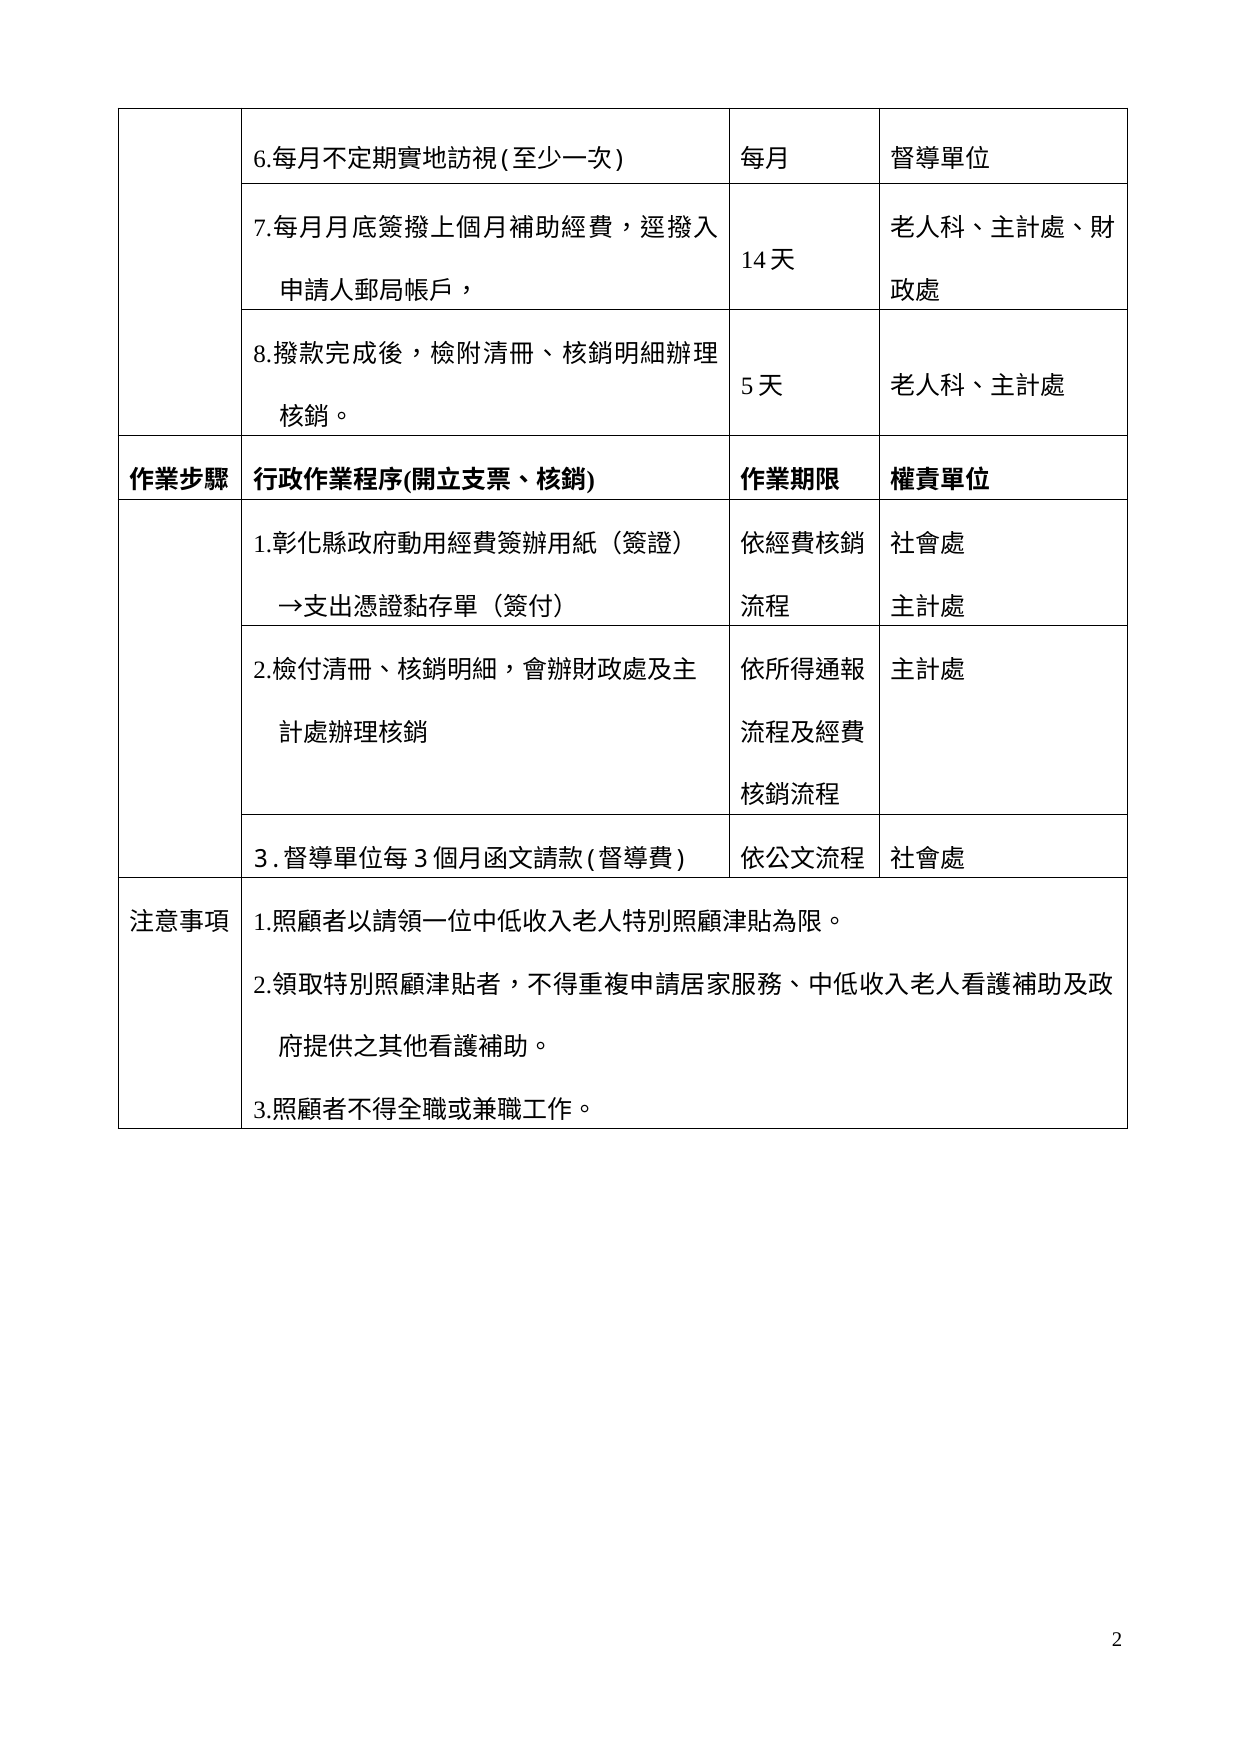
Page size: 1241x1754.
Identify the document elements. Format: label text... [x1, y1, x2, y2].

table_cell 14天 [730, 184, 879, 309]
table_cell 主計處 [880, 626, 1127, 813]
table_cell 1.彰化縣政府動用經費簽辦用紙（簽證）→支出憑證黏存單（簽付） [242, 500, 729, 625]
table_cell [119, 500, 241, 877]
table_cell 6.每月不定期實地訪視(至少一次) [242, 109, 729, 183]
table_cell 作業期限 [730, 436, 879, 499]
table_cell 老人科、主計處 [880, 310, 1127, 435]
table_cell 5天 [730, 310, 879, 435]
table_cell 依公文流程 [730, 815, 879, 877]
table_cell 督導單位 [880, 109, 1127, 183]
table_cell 1.照顧者以請領一位中低收入老人特別照顧津貼為限。 2.領取特別照顧津貼者，不得重複申請居家服務、中低收入老人看護補助及政府提供之其他看護補助。 3.照顧者不得全職或兼職工作。 [242, 878, 1127, 1128]
table_cell 每月 [730, 109, 879, 183]
table_cell 2.檢付清冊、核銷明細，會辦財政處及主計處辦理核銷 [242, 626, 729, 813]
table_cell 行政作業程序(開立支票、核銷) [242, 436, 729, 499]
table_cell 老人科、主計處、財政處 [880, 184, 1127, 309]
table_cell 權責單位 [880, 436, 1127, 499]
table_cell 社會處 [880, 815, 1127, 877]
table_cell 7.每月月底簽撥上個月補助經費，逕撥入申請人郵局帳戶， [242, 184, 729, 309]
table_cell 依經費核銷流程 [730, 500, 879, 625]
table_cell [119, 109, 241, 435]
table_cell 作業步驟 [119, 436, 241, 499]
table_cell 社會處 主計處 [880, 500, 1127, 625]
table_cell 8.撥款完成後，檢附清冊、核銷明細辦理核銷。 [242, 310, 729, 435]
table_cell 依所得通報流程及經費核銷流程 [730, 626, 879, 813]
table_cell 注意事項 [119, 878, 241, 1128]
table_cell 3.督導單位每3個月函文請款(督導費) [242, 815, 729, 877]
